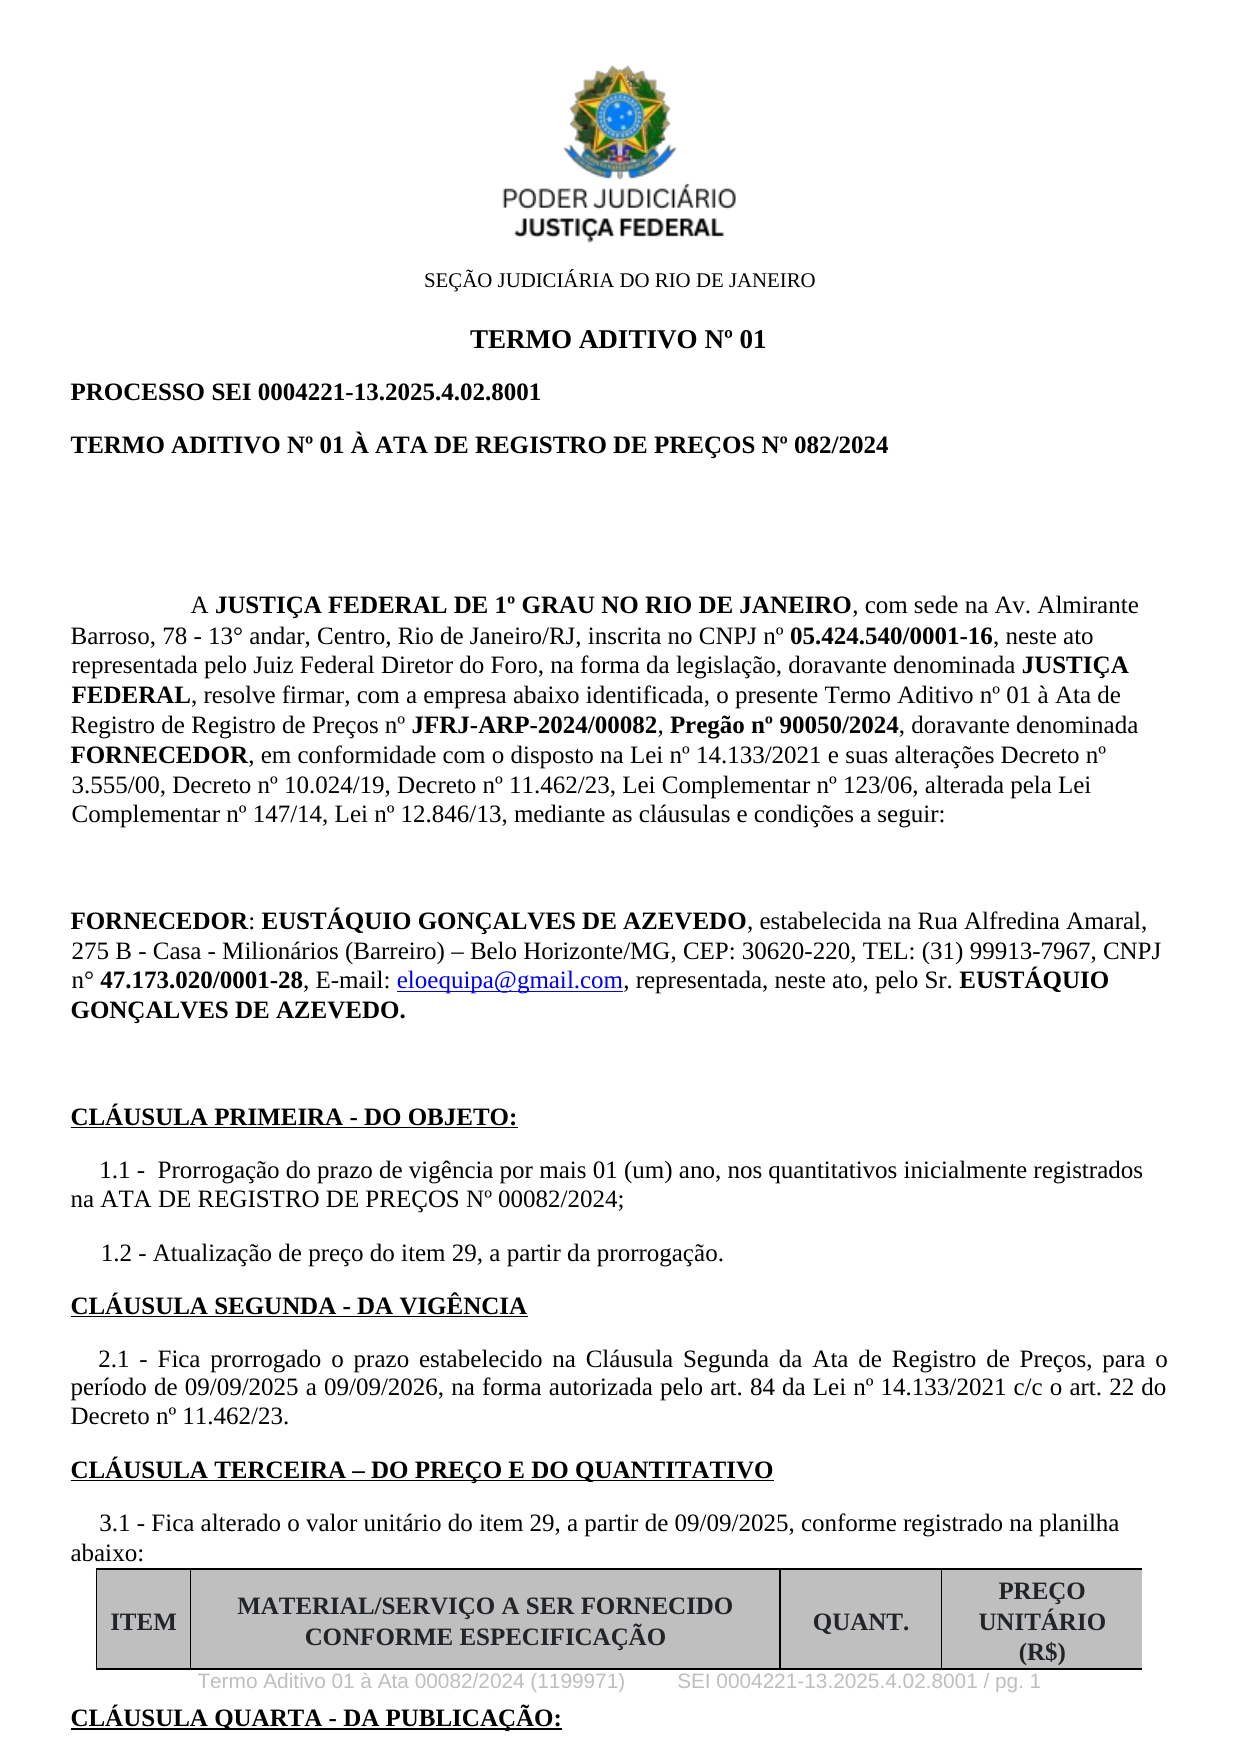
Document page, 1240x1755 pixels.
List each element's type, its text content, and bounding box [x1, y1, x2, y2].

table_header ITEM [97, 1570, 190, 1668]
text SEÇÃO JUDICIÁRIA DO RIO DE JANEIRO [72, 268, 1168, 292]
text 3.1 - Fica alterado o valor unitário do item 29, a partir de 09/09/2025, conforme registrado na planilha abaixo: [70, 1508, 1168, 1566]
text 1.2 - Atualização de preço do item 29, a partir da prorrogação. [101, 1238, 1168, 1266]
table_header QUANT. [781, 1570, 941, 1668]
text 2.1 - Fica prorrogado o prazo estabelecido na Cláusula Segunda da Ata de Registro de Preços, para o período de 09/09/2025 a 09/09/2026, na forma autorizada pelo art. 84 da Lei nº 14.133/2021 c/c o art. 22 do Decreto nº 11.462/23. [70, 1344, 1169, 1430]
text Registro de Registro de Preços nº JFRJ-ARP-2024/00082, Pregão nº 90050/2024, doravante denominada [70, 710, 1168, 738]
text Barroso, 78 - 13° andar, Centro, Rio de Janeiro/RJ, inscrita no CNPJ nº 05.424.540/0001-16, neste ato representada pelo Juiz Federal Diretor do Foro, na forma da legislação, doravante denominada JUSTIÇA FEDERAL, resolve firmar, com a empresa abaixo identificada, o presente Termo Aditivo nº 01 à Ata de [70, 621, 1168, 709]
text 1.1 - Prorrogação do prazo de vigência por mais 01 (um) ano, nos quantitativos inicialmente registrados na ATA DE REGISTRO DE PREÇOS Nº 00082/2024; [70, 1155, 1168, 1213]
table_header MATERIAL/SERVIÇO A SER FORNECIDO CONFORME ESPECIFICAÇÃO [191, 1570, 779, 1668]
table_header PREÇO UNITÁRIO (R$) [942, 1570, 1142, 1668]
text GONÇALVES DE AZEVEDO. [70, 995, 1168, 1024]
text Termo Aditivo 01 à Ata 00082/2024 (1199971) SEI 0004221-13.2025.4.02.8001 / pg. 1 [72, 1669, 1168, 1693]
text CLÁUSULA SEGUNDA - DA VIGÊNCIA [70, 1291, 1168, 1320]
text CLÁUSULA QUARTA - DA PUBLICAÇÃO: [70, 1703, 1168, 1732]
text FORNECEDOR: EUSTÁQUIO GONÇALVES DE AZEVEDO, estabelecida na Rua Alfredina Amaral, 275 B - Casa - Milionários (Barreiro) – Belo Horizonte/MG, CEP: 30620-220, TEL: (31) 99913-7967, CNPJ n° 47.173.020/0001-28, E-mail: eloequipa@gmail.com, representada, neste ato, pelo Sr. EUSTÁQUIO [70, 906, 1168, 994]
subtitle A JUSTIÇA FEDERAL DE 1º GRAU NO RIO DE JANEIRO, com sede na Av. Almirante [190, 590, 1168, 619]
text FORNECEDOR, em conformidade com o disposto na Lei nº 14.133/2021 e suas alterações Decreto nº 3.555/00, Decreto nº 10.024/19, Decreto nº 11.462/23, Lei Complementar nº 123/06, alterada pela Lei Complementar nº 147/14, Lei nº 12.846/13, mediante as cláusulas e condições a seguir: [70, 740, 1168, 828]
text CLÁUSULA PRIMEIRA - DO OBJETO: [70, 1102, 1168, 1130]
text PROCESSO SEI 0004221-13.2025.4.02.8001 [70, 377, 1168, 406]
text CLÁUSULA TERCEIRA – DO PREÇO E DO QUANTITATIVO [70, 1455, 1168, 1483]
subtitle TERMO ADITIVO Nº 01 [72, 323, 1165, 354]
text TERMO ADITIVO Nº 01 À ATA DE REGISTRO DE PREÇOS Nº 082/2024 [70, 430, 1168, 459]
